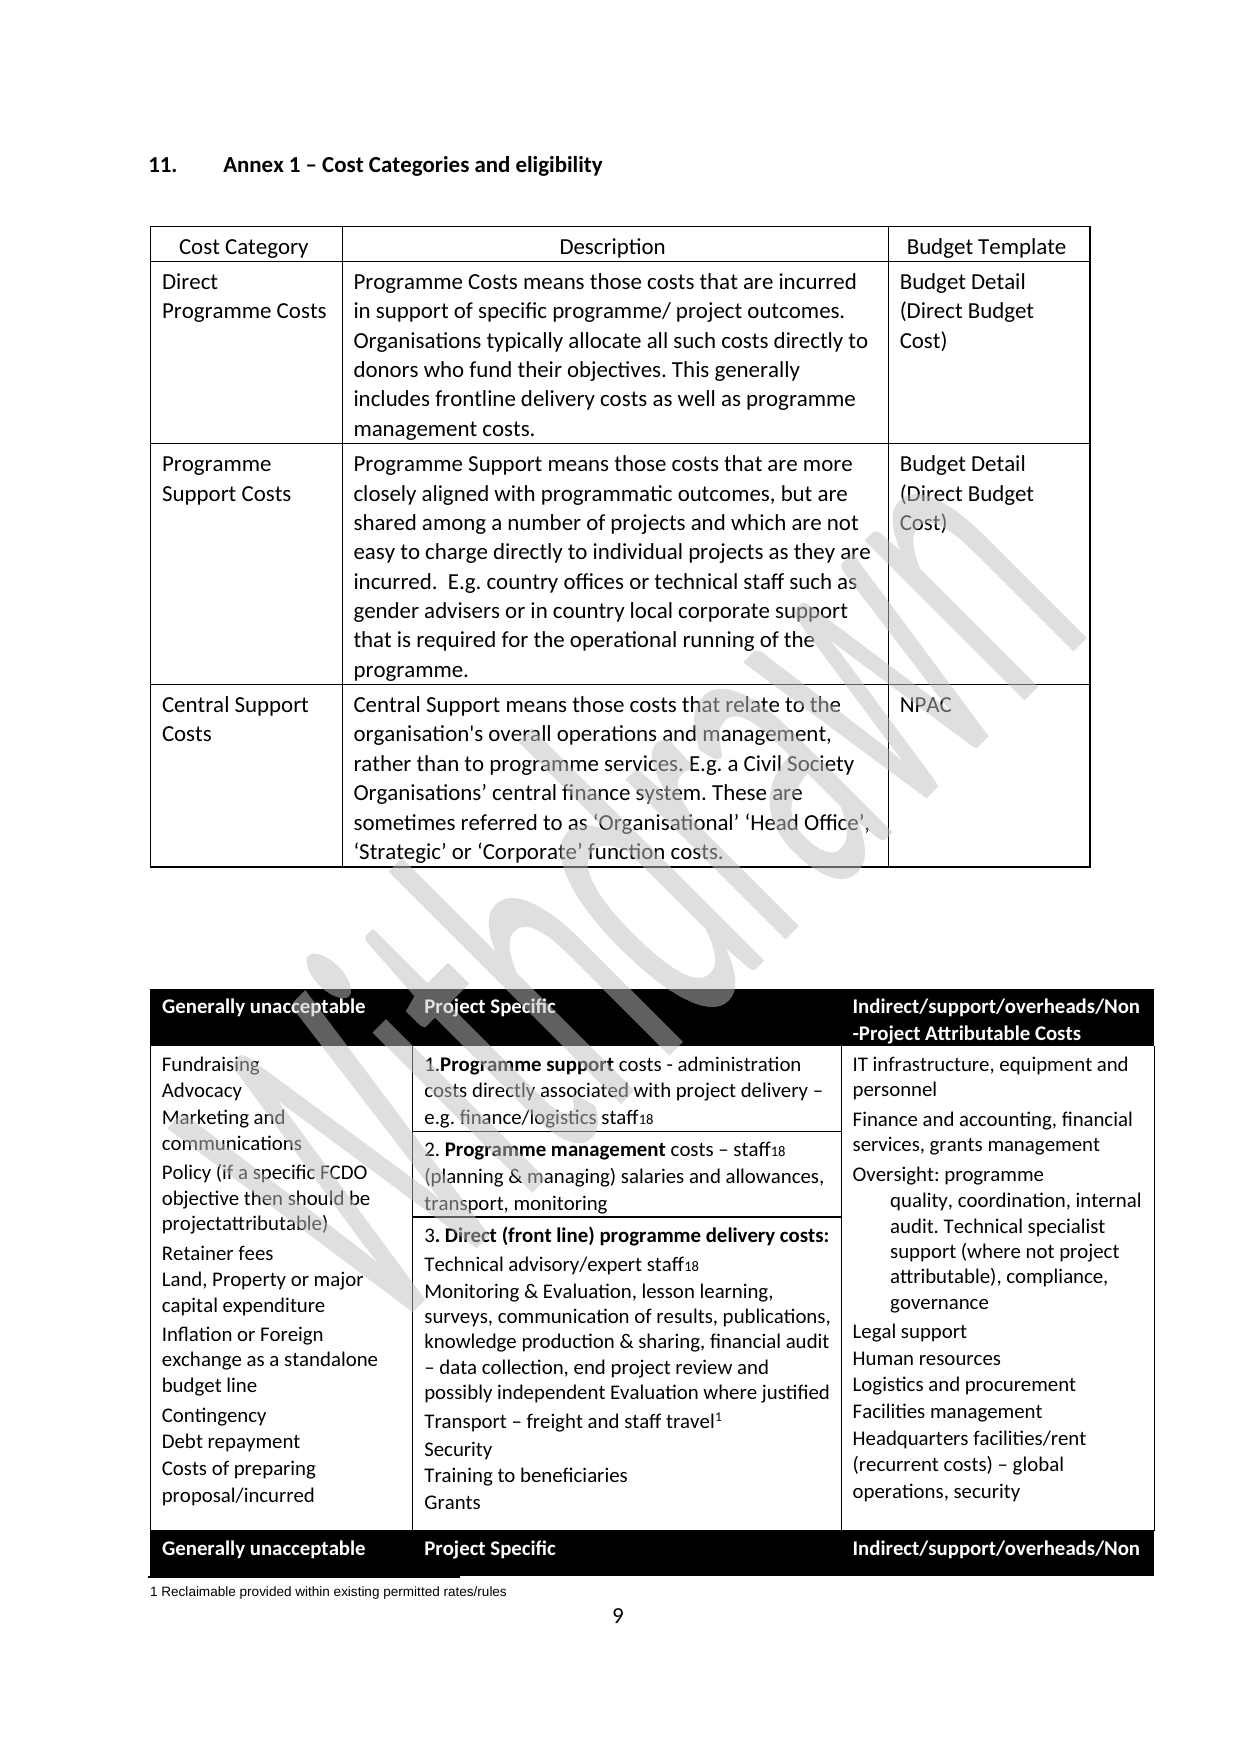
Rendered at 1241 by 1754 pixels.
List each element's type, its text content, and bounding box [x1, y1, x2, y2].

table_header Generally unacceptable [150, 989, 413, 1046]
table_cell Programme Support means those costs that are more closely aligned with programmatic outcomes, but are shared among a number of projects and which are not easy to charge directly to individual projects as they are incurred. E.g. country offices or technical staff such as gender advisers or in country local corporate support that is required for the operational running of the programme. [343, 444, 888, 684]
table_cell Direct Programme Costs [151, 262, 342, 443]
table_cell Budget Detail (Direct Budget Cost) [889, 444, 1089, 684]
table_header Description [343, 227, 888, 261]
table_cell Central Support Costs [151, 685, 342, 866]
table_cell 2. Programme management costs – staff18 (planning & managing) salaries and allowances, transport, monitoring [413, 1132, 841, 1216]
table_cell NPAC [889, 685, 1089, 866]
table_header Project Specific [450, 989, 561, 1046]
table_header Project Specific [632, 989, 841, 1046]
table_cell IT infrastructure, equipment and personnel Finance and accounting, financial services, grants management Oversight: programme quality, coordination, internal audit. Technical specialist support (where not project attributable), compliance, governance Legal support Human resources Logistics and procurement Facilities management Headquarters facilities/rent (recurrent costs) – global operations, security [842, 1046, 1154, 1529]
table_cell Generally unacceptable [150, 1531, 413, 1576]
table_cell Programme Costs means those costs that are incurred in support of specific programme/ project outcomes. Organisations typically allocate all such costs directly to donors who fund their objectives. This generally includes frontline delivery costs as well as programme management costs. [343, 262, 888, 443]
table_cell Budget Detail (Direct Budget Cost) [889, 262, 1089, 443]
table_cell 3. Direct (front line) programme delivery costs: Technical advisory/expert staff18 Monitoring & Evaluation, lesson learning, surveys, communication of results, publications, knowledge production & sharing, financial audit – data collection, end project review and possibly independent Evaluation where justified Transport – freight and staff travel Security Training to beneficiaries Grants [413, 1218, 841, 1529]
table_header Cost Category [151, 227, 342, 261]
table_cell 1.Programme support costs - administration costs directly associated with project delivery – e.g. finance/logistics staff18 [413, 1075, 469, 1131]
table_cell 1.Programme support costs - administration costs directly associated with project delivery – e.g. finance/logistics staff18 [414, 1046, 549, 1131]
table_cell 1.Programme support costs - administration costs directly associated with project delivery – e.g. finance/logistics staff18 [492, 1046, 841, 1131]
table_header Budget Template [889, 227, 1089, 261]
table_cell Central Support means those costs that relate to the organisation's overall operations and management, rather than to programme services. E.g. a Civil Society Organisations’ central finance system. These are sometimes referred to as ‘Organisational’ ‘Head Office’, ‘Strategic’ or ‘Corporate’ function costs. [343, 685, 888, 866]
table_cell Indirect/support/overheads/Non [841, 1531, 1154, 1576]
table_header Project Specific [413, 1019, 462, 1046]
table_header Indirect/support/overheads/Non -Project Attributable Costs [841, 989, 1154, 1046]
table_cell Programme Support Costs [151, 444, 342, 684]
table_header Project Specific [534, 989, 658, 1046]
subtitle Annex 1 – Cost Categories and eligibility [148, 150, 1091, 178]
table_cell Project Specific [413, 1531, 841, 1576]
table_cell Fundraising Advocacy Marketing and communications Policy (if a specific FCDO objective then should be projectattributable) Retainer fees Land, Property or major capital expenditure Inflation or Foreign exchange as a standalone budget line Contingency Debt repayment Costs of preparing proposal/incurred [151, 1046, 412, 1529]
